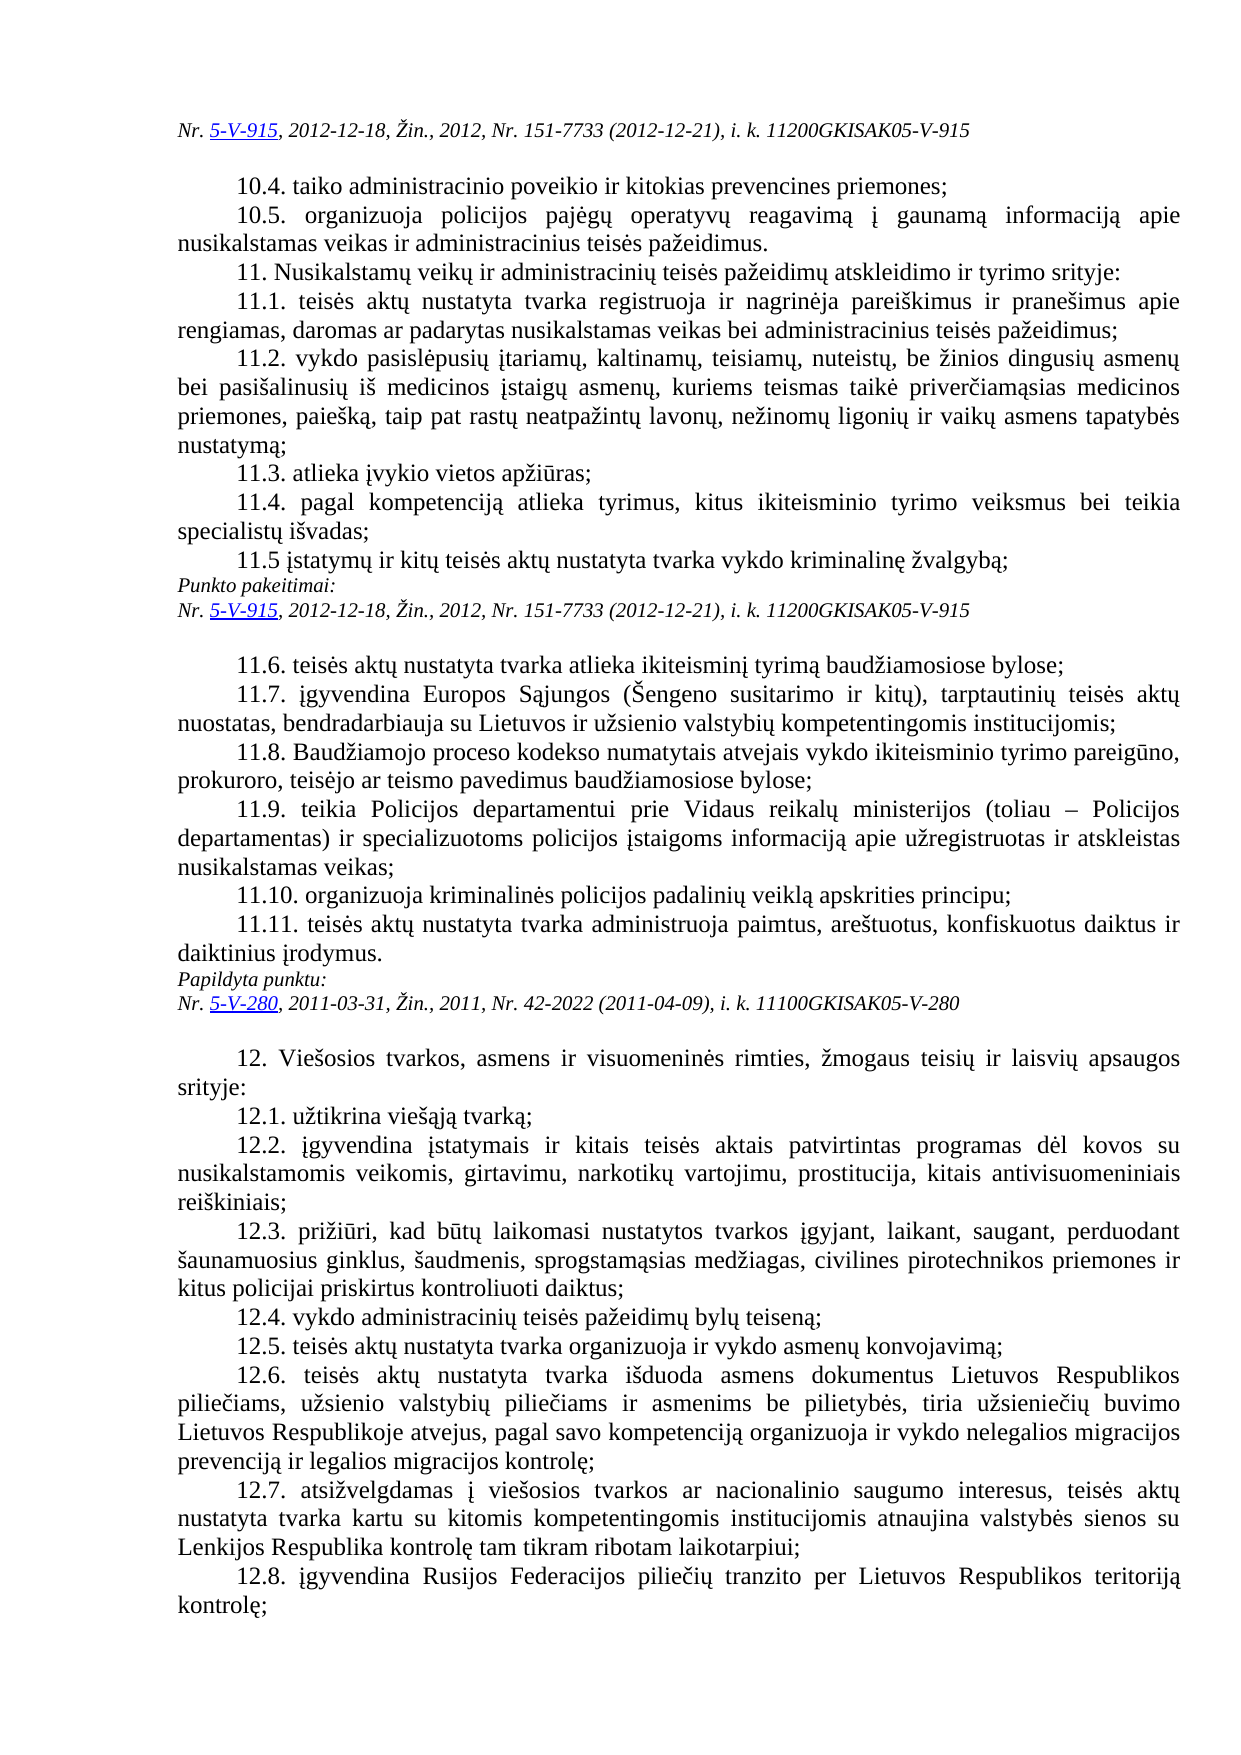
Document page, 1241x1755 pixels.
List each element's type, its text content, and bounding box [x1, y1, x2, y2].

text 11.8. Baudžiamojo proceso kodekso numatytais atvejais vykdo ikiteisminio tyrimo pareigūno, prokuroro, teisėjo ar teismo pavedimus baudžiamosiose bylose; [177, 737, 1181, 794]
text 12.5. teisės aktų nustatyta tvarka organizuoja ir vykdo asmenų konvojavimą; [177, 1331, 1181, 1360]
text 11.6. teisės aktų nustatyta tvarka atlieka ikiteisminį tyrimą baudžiamosiose bylose; [177, 650, 1181, 679]
text 12.3. prižiūri, kad būtų laikomasi nustatytos tvarkos įgyjant, laikant, saugant, perduodant šaunamuosius ginklus, šaudmenis, sprogstamąsias medžiagas, civilines pirotechnikos priemones ir kitus policijai priskirtus kontroliuoti daiktus; [177, 1216, 1181, 1302]
text 11.1. teisės aktų nustatyta tvarka registruoja ir nagrinėja pareiškimus ir pranešimus apie rengiamas, daromas ar padarytas nusikalstamas veikas bei administracinius teisės pažeidimus; [177, 286, 1181, 343]
text Punkto pakeitimai: [177, 573, 1181, 597]
text 10.4. taiko administracinio poveikio ir kitokias prevencines priemones; [177, 171, 1181, 200]
text 12.8. įgyvendina Rusijos Federacijos piliečių tranzito per Lietuvos Respublikos teritoriją kontrolę; [177, 1561, 1181, 1618]
text 11.11. teisės aktų nustatyta tvarka administruoja paimtus, areštuotus, konfiskuotus daiktus ir daiktinius įrodymus. [177, 909, 1181, 967]
text 11.3. atlieka įvykio vietos apžiūras; [177, 458, 1181, 487]
text 11.4. pagal kompetenciją atlieka tyrimus, kitus ikiteisminio tyrimo veiksmus bei teikia specialistų išvadas; [177, 487, 1181, 545]
text 12. Viešosios tvarkos, asmens ir visuomeninės rimties, žmogaus teisių ir laisvių apsaugos srityje: [177, 1043, 1181, 1101]
text 12.7. atsižvelgdamas į viešosios tvarkos ar nacionalinio saugumo interesus, teisės aktų nustatyta tvarka kartu su kitomis kompetentingomis institucijomis atnaujina valstybės sienos su Lenkijos Respublika kontrolę tam tikram ribotam laikotarpiui; [177, 1475, 1181, 1561]
text 10.5. organizuoja policijos pajėgų operatyvų reagavimą į gaunamą informaciją apie nusikalstamas veikas ir administracinius teisės pažeidimus. [177, 200, 1181, 257]
text 11. Nusikalstamų veikų ir administracinių teisės pažeidimų atskleidimo ir tyrimo srityje: [177, 257, 1181, 286]
text Nr. 5-V-915, 2012-12-18, Žin., 2012, Nr. 151-7733 (2012-12-21), i. k. 11200GKISAK05-V-915 [177, 597, 1181, 622]
text Papildyta punktu: [177, 967, 1181, 991]
text 12.4. vykdo administracinių teisės pažeidimų bylų teiseną; [177, 1302, 1181, 1331]
text Nr. 5-V-280, 2011-03-31, Žin., 2011, Nr. 42-2022 (2011-04-09), i. k. 11100GKISAK05-V-280 [177, 991, 1181, 1015]
text 12.6. teisės aktų nustatyta tvarka išduoda asmens dokumentus Lietuvos Respublikos piliečiams, užsienio valstybių piliečiams ir asmenims be pilietybės, tiria užsieniečių buvimo Lietuvos Respublikoje atvejus, pagal savo kompetenciją organizuoja ir vykdo nelegalios migracijos prevenciją ir legalios migracijos kontrolę; [177, 1360, 1181, 1475]
text 11.10. organizuoja kriminalinės policijos padalinių veiklą apskrities principu; [177, 880, 1181, 909]
text 11.7. įgyvendina Europos Sąjungos (Šengeno susitarimo ir kitų), tarptautinių teisės aktų nuostatas, bendradarbiauja su Lietuvos ir užsienio valstybių kompetentingomis institucijomis; [177, 679, 1181, 737]
text 11.9. teikia Policijos departamentui prie Vidaus reikalų ministerijos (toliau – Policijos departamentas) ir specializuotoms policijos įstaigoms informaciją apie užregistruotas ir atskleistas nusikalstamas veikas; [177, 794, 1181, 880]
text 11.5 įstatymų ir kitų teisės aktų nustatyta tvarka vykdo kriminalinę žvalgybą; [177, 545, 1181, 573]
text 11.2. vykdo pasislėpusių įtariamų, kaltinamų, teisiamų, nuteistų, be žinios dingusių asmenų bei pasišalinusių iš medicinos įstaigų asmenų, kuriems teismas taikė priverčiamąsias medicinos priemones, paiešką, taip pat rastų neatpažintų lavonų, nežinomų ligonių ir vaikų asmens tapatybės nustatymą; [177, 343, 1181, 458]
text Nr. 5-V-915, 2012-12-18, Žin., 2012, Nr. 151-7733 (2012-12-21), i. k. 11200GKISAK05-V-915 [177, 118, 1181, 142]
text 12.1. užtikrina viešąją tvarką; [177, 1101, 1181, 1130]
text 12.2. įgyvendina įstatymais ir kitais teisės aktais patvirtintas programas dėl kovos su nusikalstamomis veikomis, girtavimu, narkotikų vartojimu, prostitucija, kitais antivisuomeniniais reiškiniais; [177, 1130, 1181, 1216]
